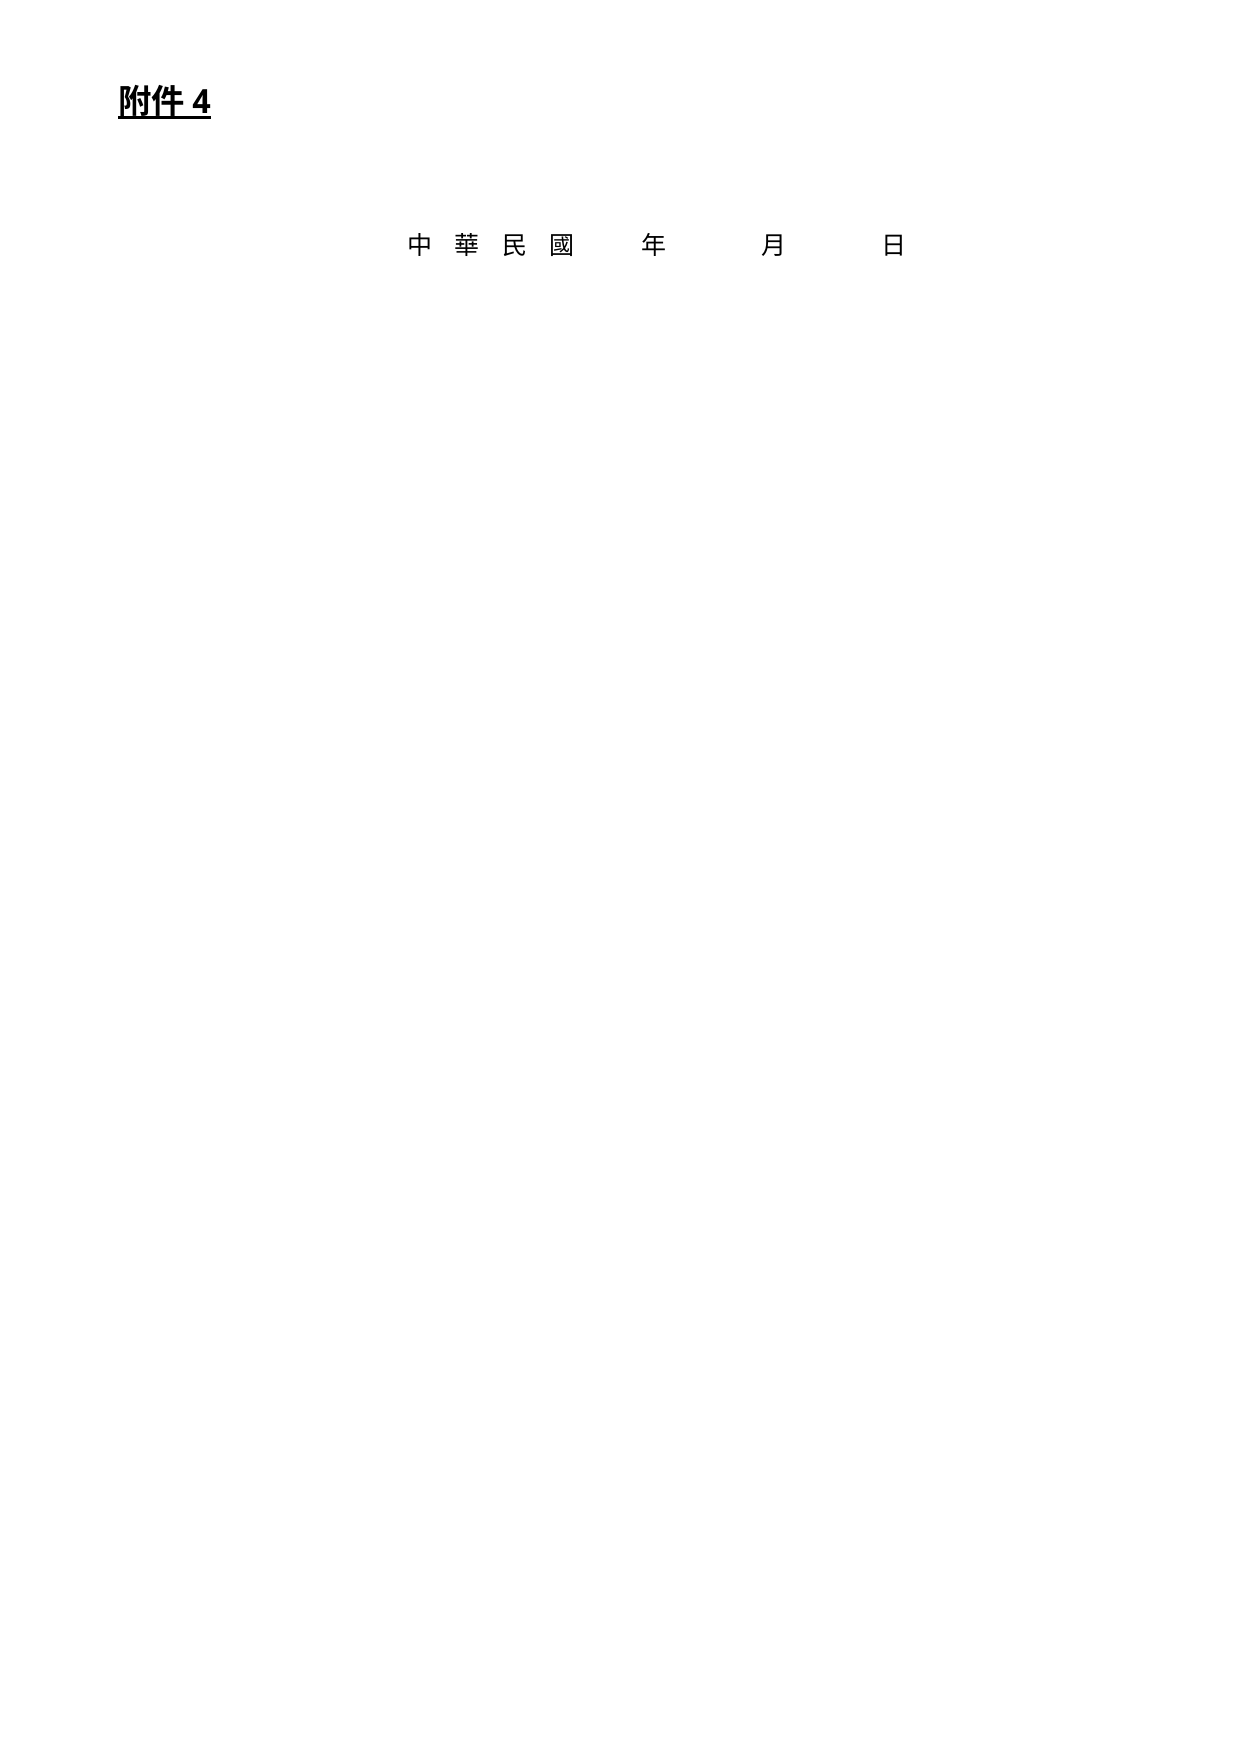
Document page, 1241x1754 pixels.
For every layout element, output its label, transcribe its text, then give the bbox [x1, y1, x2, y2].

text 中 華 民 國 年 月 日 [118, 202, 1122, 264]
